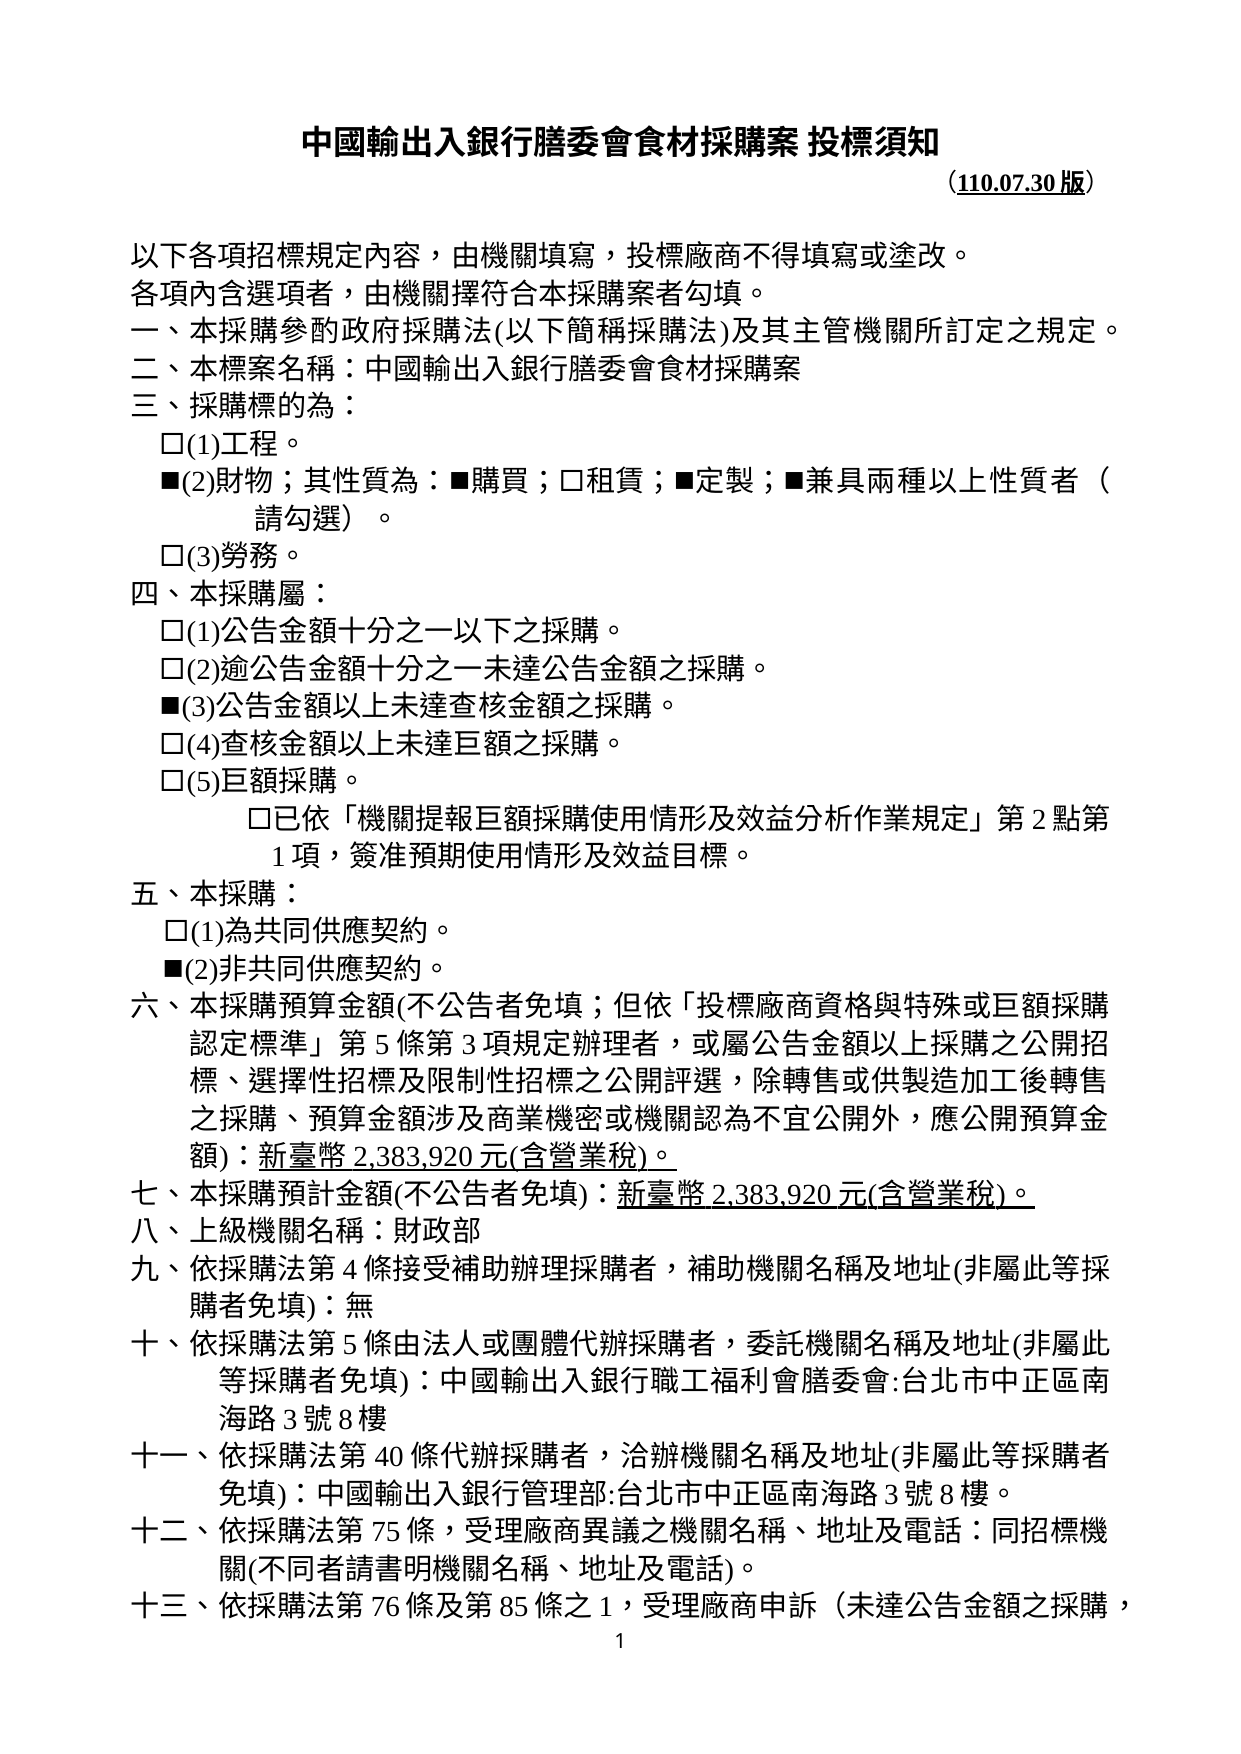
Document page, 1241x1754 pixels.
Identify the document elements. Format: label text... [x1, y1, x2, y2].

text (1)公告金額十分之一以下之採購。 [130, 612, 1110, 649]
text (2)非共同供應契約。 [136, 949, 1110, 987]
list 依採購法第4條接受補助辦理採購者，補助機關名稱及地址(非屬此等採購者免填)：無 [130, 1249, 1110, 1324]
text (2)逾公告金額十分之一未達公告金額之採購。 [130, 649, 1110, 687]
text (1)工程。 [130, 424, 1110, 462]
text (4)查核金額以上未達巨額之採購。 [130, 724, 1110, 762]
list 本標案名稱：中國輸出入銀行膳委會食材採購案 [130, 349, 1110, 387]
list 依採購法第76條及第85條之1，受理廠商申訴（未達公告金額之採購，除屬採購法第31條規定不予發還或追繳押標金之爭議者外，不適用申訴制度）或履約爭議調解(無金額限制)之採購申訴審議委員會名稱、地址及電話：行政院公共工程委員會採購申訴審議委員會;地址:台北市信義區松仁路3號9樓;電話:02-87897530;傳真:02-87897514。 [130, 1587, 1110, 1624]
list 本採購預計金額(不公告者免填)：新臺幣2,383,920元(含營業稅)。 [130, 1174, 1110, 1212]
text 各項內含選項者，由機關擇符合本採購案者勾填。 [130, 274, 1110, 312]
list 依採購法第40條代辦採購者，洽辦機關名稱及地址(非屬此等採購者免填)：中國輸出入銀行管理部:台北市中正區南海路3號8樓。 [130, 1437, 1110, 1512]
text (2)財物；其性質為：購買；租賃；定製；兼具兩種以上性質者（請勾選）。 [130, 462, 1110, 537]
text (1)為共同供應契約。 [141, 912, 1110, 949]
text (3)勞務。 [130, 537, 1110, 574]
list 採購標的為： [130, 387, 1110, 424]
text 已依「機關提報巨額採購使用情形及效益分析作業規定」第2點第1項，簽准預期使用情形及效益目標。 [246, 799, 1110, 874]
list 上級機關名稱：財政部 [130, 1212, 1110, 1249]
list 本採購： [130, 874, 1110, 912]
list 本採購參酌政府採購法(以下簡稱採購法)及其主管機關所訂定之規定。 [130, 312, 1110, 349]
text 中國輸出入銀行膳委會食材採購案 投標須知 [130, 124, 1110, 162]
list 本採購預算金額(不公告者免填；但依「投標廠商資格與特殊或巨額採購認定標準」第5條第3項規定辦理者，或屬公告金額以上採購之公開招標、選擇性招標及限制性招標之公開評選，除轉售或供製造加工後轉售之採購、預算金額涉及商業機密或機關認為不宜公開外，應公開預算金額)：新臺幣2,383,920元(含營業稅)。 [130, 987, 1110, 1174]
text (3)公告金額以上未達查核金額之採購。 [130, 687, 1110, 724]
list 本採購屬： [130, 574, 1110, 612]
list 依採購法第5條由法人或團體代辦採購者，委託機關名稱及地址(非屬此等採購者免填)：中國輸出入銀行職工福利會膳委會:台北市中正區南海路3號8樓 [130, 1324, 1110, 1437]
text 以下各項招標規定內容，由機關填寫，投標廠商不得填寫或塗改。 [130, 237, 1110, 274]
text (5)巨額採購。 [130, 762, 1110, 799]
text （110.07.30版） [130, 162, 1110, 199]
list 依採購法第75條，受理廠商異議之機關名稱、地址及電話：同招標機關(不同者請書明機關名稱、地址及電話)。 [130, 1512, 1110, 1587]
